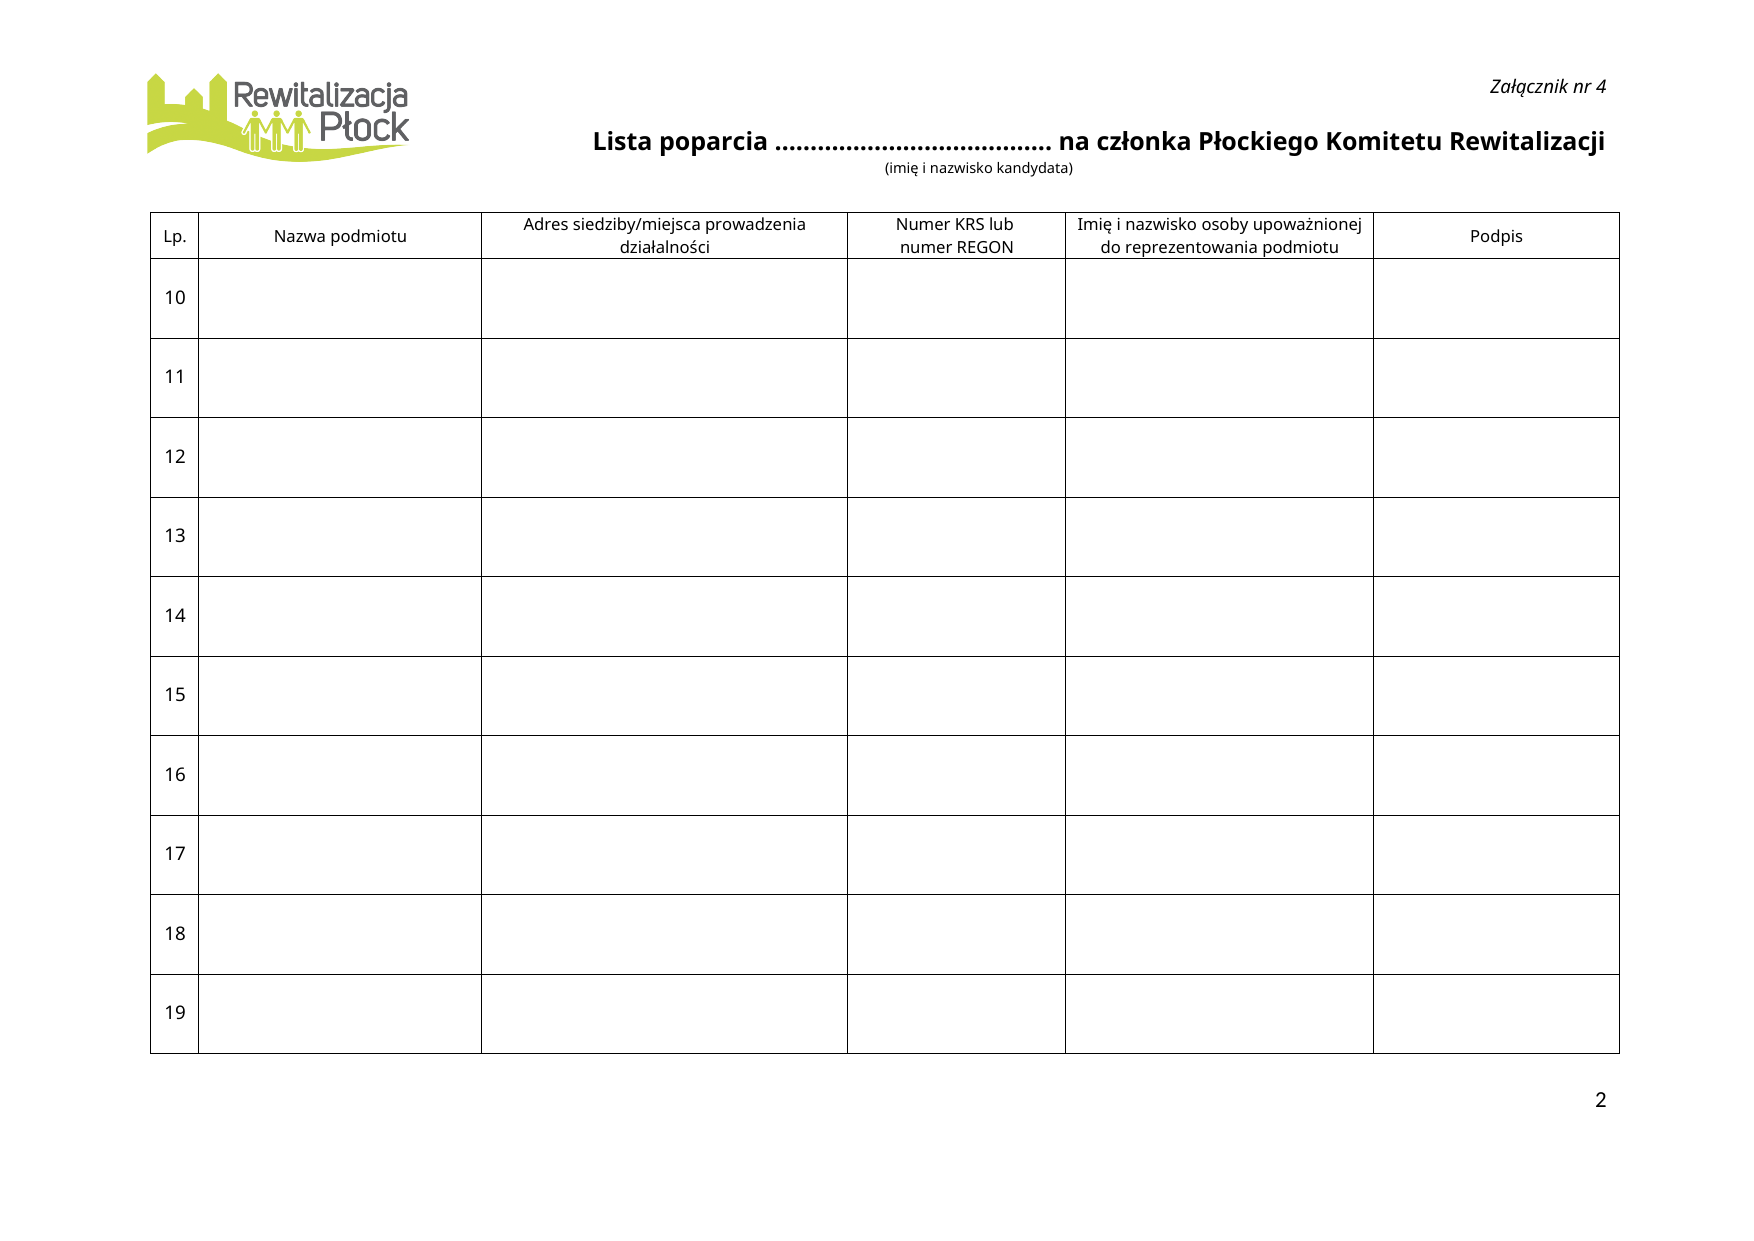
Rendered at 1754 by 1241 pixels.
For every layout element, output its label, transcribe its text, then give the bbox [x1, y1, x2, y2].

table_cell [199, 657, 481, 735]
table_header Lp. [151, 213, 198, 258]
table_header Nazwa podmiotu [199, 213, 481, 258]
table_cell [1066, 895, 1373, 974]
table_cell [199, 259, 481, 338]
table_cell [199, 418, 481, 497]
table_cell [199, 736, 481, 815]
table_cell 19 [151, 975, 198, 1053]
table_cell 16 [151, 736, 198, 815]
table_cell [482, 816, 847, 894]
table_cell [482, 418, 847, 497]
table_cell [1066, 975, 1373, 1053]
table_cell [1066, 657, 1373, 735]
table_cell [848, 657, 1065, 735]
table_cell [848, 816, 1065, 894]
table_header Numer KRS lub numer REGON [848, 213, 1065, 258]
table_cell [1066, 418, 1373, 497]
table_cell [482, 259, 847, 338]
table_header Podpis [1374, 213, 1619, 258]
table_cell [482, 498, 847, 576]
table_cell [1374, 975, 1619, 1053]
table_cell [1374, 339, 1619, 417]
table_cell [1066, 259, 1373, 338]
table_cell [199, 816, 481, 894]
table_header Adres siedziby/miejsca prowadzenia działalności [482, 213, 847, 258]
table_cell [482, 339, 847, 417]
table_cell [199, 895, 481, 974]
table_cell 17 [151, 816, 198, 894]
table_cell 11 [151, 339, 198, 417]
table_cell [848, 895, 1065, 974]
table_cell 14 [151, 577, 198, 656]
table_cell 10 [151, 259, 198, 338]
table_cell 15 [151, 657, 198, 735]
picture [147, 73, 411, 162]
table_cell [1066, 339, 1373, 417]
table_cell [199, 339, 481, 417]
table_cell [1374, 418, 1619, 497]
table_cell [1374, 498, 1619, 576]
table_cell [1066, 736, 1373, 815]
table_cell [199, 577, 481, 656]
table_header Imię i nazwisko osoby upoważnionej do reprezentowania podmiotu [1066, 213, 1373, 258]
table_cell [1066, 816, 1373, 894]
table_cell 18 [151, 895, 198, 974]
table_cell [848, 259, 1065, 338]
table_cell [482, 657, 847, 735]
table_cell [1066, 498, 1373, 576]
table_cell [1374, 895, 1619, 974]
table_cell [848, 339, 1065, 417]
table_cell [199, 498, 481, 576]
table_cell [1374, 657, 1619, 735]
table_cell [848, 498, 1065, 576]
table_cell [482, 736, 847, 815]
table_cell 12 [151, 418, 198, 497]
table_cell [1066, 577, 1373, 656]
table_cell [482, 577, 847, 656]
table_cell [1374, 577, 1619, 656]
table_cell [482, 975, 847, 1053]
table_cell 13 [151, 498, 198, 576]
table_cell [1374, 816, 1619, 894]
table_cell [199, 975, 481, 1053]
table_cell [848, 418, 1065, 497]
table_cell [848, 736, 1065, 815]
table_cell [848, 577, 1065, 656]
table_cell [1374, 259, 1619, 338]
table_cell [482, 895, 847, 974]
table_cell [848, 975, 1065, 1053]
table_cell [1374, 736, 1619, 815]
